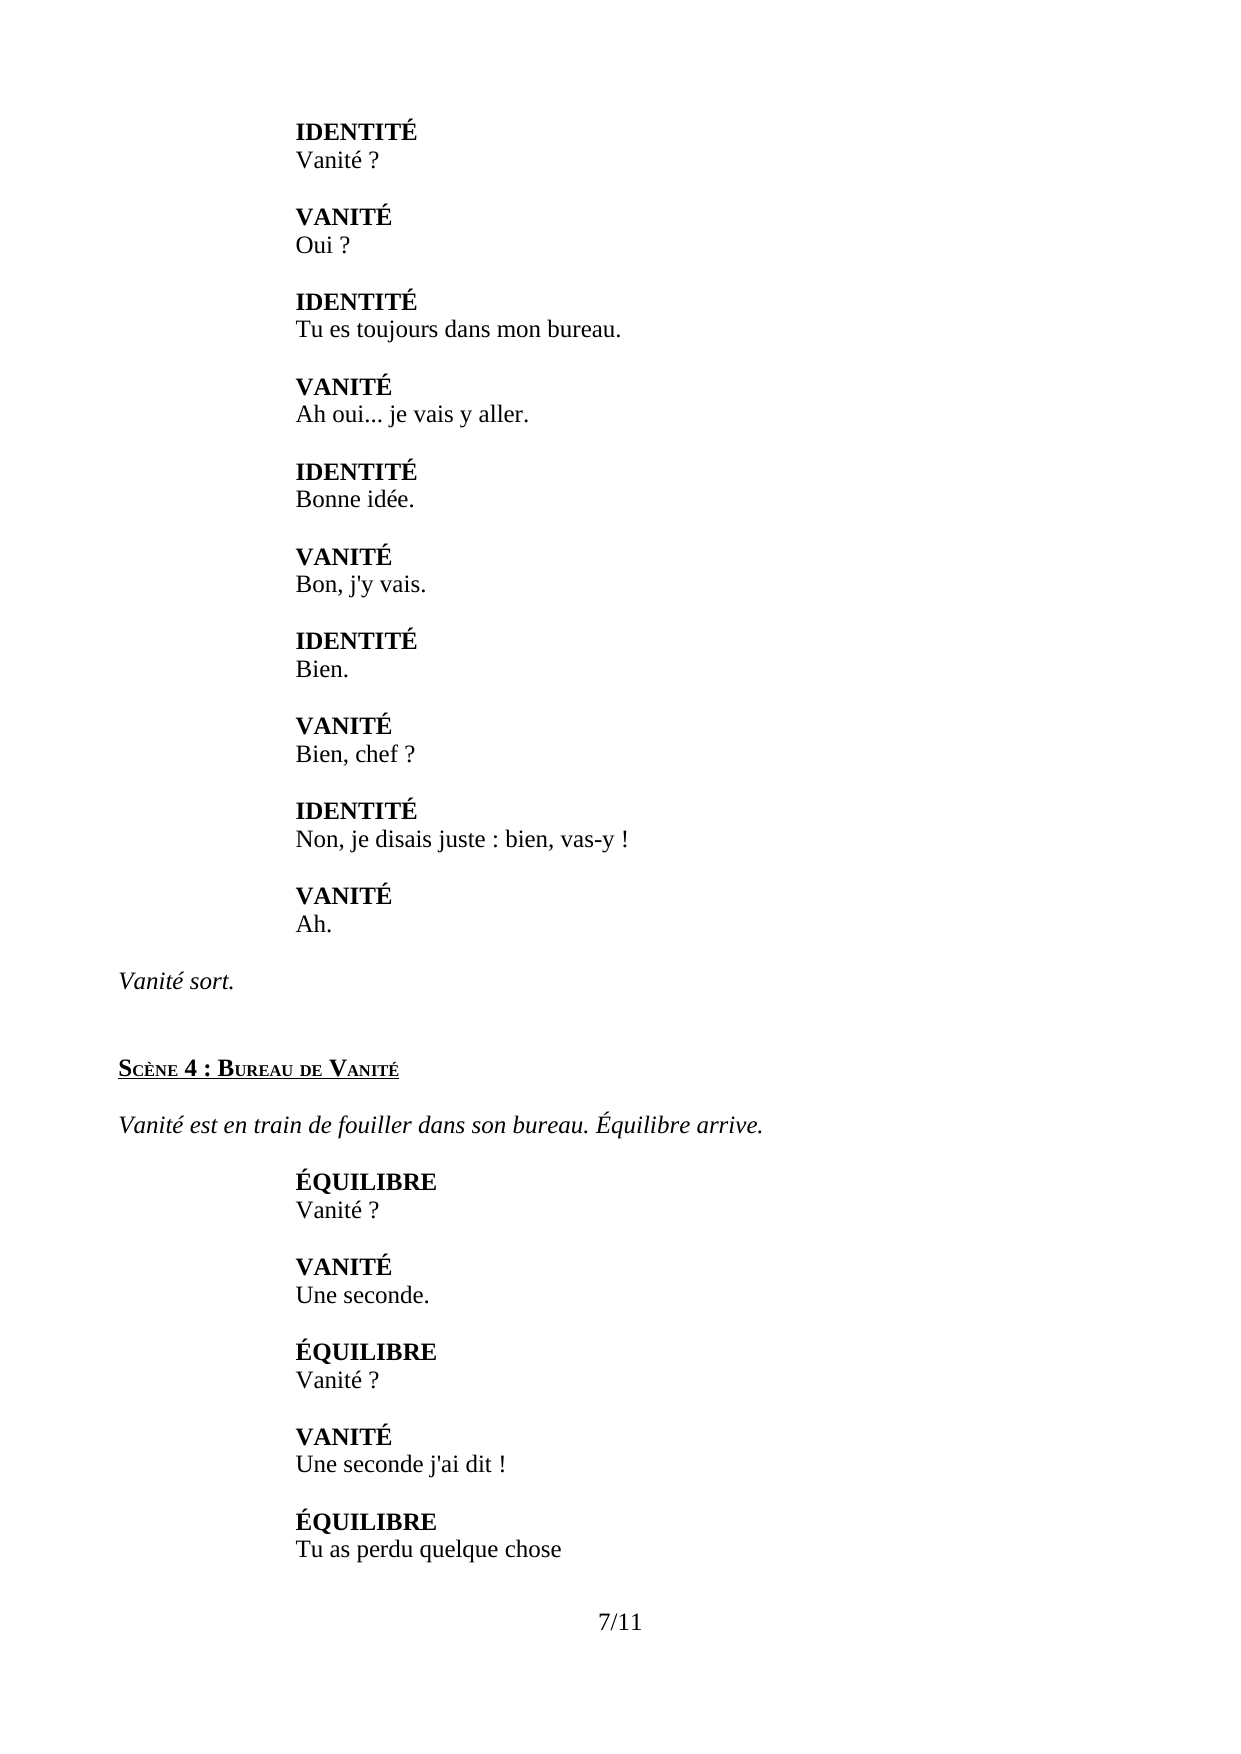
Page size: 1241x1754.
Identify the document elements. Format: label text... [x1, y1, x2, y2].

text Vanité [295, 1253, 1084, 1281]
text Ah. [295, 910, 972, 938]
text Équilibre [295, 1338, 1084, 1366]
text Vanité ? [295, 146, 972, 173]
text Bien, chef ? [295, 740, 972, 768]
text Identité [295, 118, 1084, 146]
text Non, je disais juste : bien, vas-y ! [295, 825, 972, 853]
text Scène 4 : Bureau de Vanité [118, 1054, 1122, 1082]
text Vanité [295, 712, 1084, 740]
text Identité [295, 627, 1084, 655]
text Bonne idée. [295, 485, 972, 513]
text Vanité [295, 373, 1084, 401]
text Ah oui... je vais y aller. [295, 401, 972, 428]
text Identité [295, 458, 1084, 485]
text Équilibre [295, 1508, 1084, 1536]
text Équilibre [295, 1168, 1084, 1196]
text Vanité [295, 203, 1084, 231]
text Identité [295, 288, 1084, 316]
text Tu es toujours dans mon bureau. [295, 316, 972, 343]
text Bon, j'y vais. [295, 570, 972, 598]
text Vanité sort. [118, 967, 1122, 995]
text Vanité [295, 882, 1084, 910]
text Bien. [295, 655, 972, 683]
text Vanité [295, 1423, 1084, 1451]
text Oui ? [295, 231, 972, 258]
text Vanité ? [295, 1366, 972, 1393]
text Vanité ? [295, 1196, 972, 1224]
text Identité [295, 797, 1084, 825]
text Tu as perdu quelque chose [295, 1536, 972, 1563]
text Vanité est en train de fouiller dans son bureau. Équilibre arrive. [118, 1111, 1122, 1139]
text Une seconde j'ai dit ! [295, 1451, 972, 1478]
text Une seconde. [295, 1281, 972, 1308]
text Vanité [295, 543, 1084, 570]
